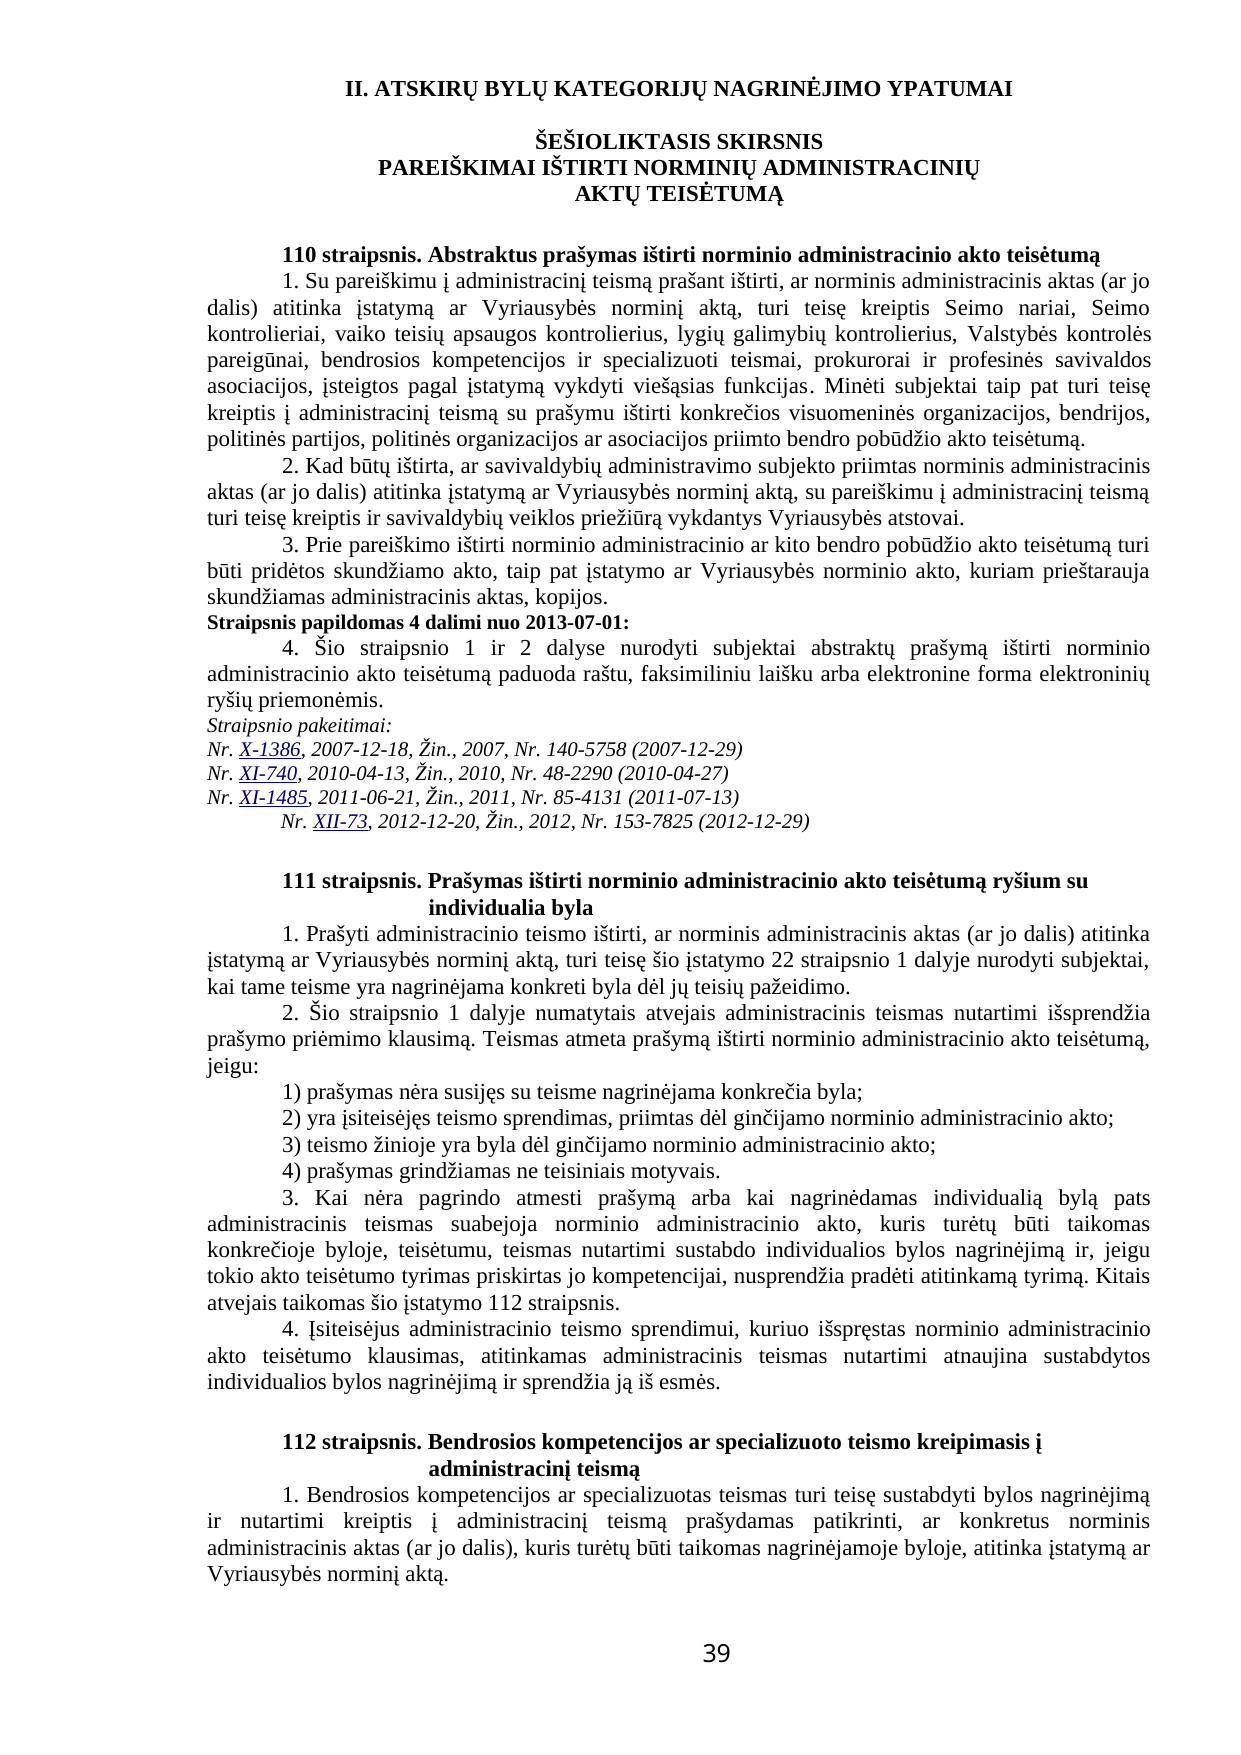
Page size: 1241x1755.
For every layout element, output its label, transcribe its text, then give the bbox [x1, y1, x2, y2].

text administracinį teismą [428, 1455, 1152, 1481]
text 4. Įsiteisėjus administracinio teismo sprendimui, kuriuo išspręstas norminio administracinio akto teisėtumo klausimas, atitinkamas administracinis teismas nutartimi atnaujina sustabdytos individualios bylos nagrinėjimą ir sprendžia ją iš esmės. [207, 1315, 1152, 1394]
text 3. Kai nėra pagrindo atmesti prašymą arba kai nagrinėdamas individualią bylą pats administracinis teismas suabejoja norminio administracinio akto, kuris turėtų būti taikomas konkrečioje byloje, teisėtumu, teismas nutartimi sustabdo individualios bylos nagrinėjimą ir, jeigu tokio akto teisėtumo tyrimas priskirtas jo kompetencijai, nusprendžia pradėti atitinkamą tyrimą. Kitais atvejais taikomas šio įstatymo 112 straipsnis. [207, 1183, 1152, 1315]
text 1) prašymas nėra susijęs su teisme nagrinėjama konkrečia byla; [207, 1078, 1152, 1104]
text 2) yra įsiteisėjęs teismo sprendimas, priimtas dėl ginčijamo norminio administracinio akto; [207, 1104, 1152, 1131]
text Nr. XI-1485, 2011-06-21, Žin., 2011, Nr. 85-4131 (2011-07-13) [207, 785, 1152, 809]
text 4) prašymas grindžiamas ne teisiniais motyvais. [207, 1157, 1152, 1183]
text Nr. XI-740, 2010-04-13, Žin., 2010, Nr. 48-2290 (2010-04-27) [207, 761, 1152, 785]
text 1. Su pareiškimu į administracinį teismą prašant ištirti, ar norminis administracinis aktas (ar jo dalis) atitinka įstatymą ar Vyriausybės norminį aktą, turi teisę kreiptis Seimo nariai, Seimo kontrolieriai, vaiko teisių apsaugos kontrolierius, lygių galimybių kontrolierius, Valstybės kontrolės pareigūnai, bendrosios kompetencijos ir specializuoti teismai, prokurorai ir profesinės savivaldos asociacijos, įsteigtos pagal įstatymą vykdyti viešąsias funkcijas. Minėti subjektai taip pat turi teisę kreiptis į administracinį teismą su prašymu ištirti konkrečios visuomeninės organizacijos, bendrijos, politinės partijos, politinės organizacijos ar asociacijos priimto bendro pobūdžio akto teisėtumą. [207, 267, 1152, 452]
text 4. Šio straipsnio 1 ir 2 dalyse nurodyti subjektai abstraktų prašymą ištirti norminio administracinio akto teisėtumą paduoda raštu, faksimiliniu laišku arba elektronine forma elektroninių ryšių priemonėmis. [207, 634, 1152, 713]
text 2. Kad būtų ištirta, ar savivaldybių administravimo subjekto priimtas norminis administracinis aktas (ar jo dalis) atitinka įstatymą ar Vyriausybės norminį aktą, su pareiškimu į administracinį teismą turi teisę kreiptis ir savivaldybių veiklos priežiūrą vykdantys Vyriausybės atstovai. [207, 452, 1152, 531]
text Nr. XII-73, 2012-12-20, Žin., 2012, Nr. 153-7825 (2012-12-29) [207, 809, 1152, 833]
text 112 straipsnis. Bendrosios kompetencijos ar specializuoto teismo kreipimasis į [282, 1428, 1152, 1455]
text 3) teismo žinioje yra byla dėl ginčijamo norminio administracinio akto; [207, 1131, 1152, 1157]
text AKTŲ TEISĖTUMĄ [207, 180, 1152, 207]
text 1. Bendrosios kompetencijos ar specializuotas teismas turi teisę sustabdyti bylos nagrinėjimą ir nutartimi kreiptis į administracinį teismą prašydamas patikrinti, ar konkretus norminis administracinis aktas (ar jo dalis), kuris turėtų būti taikomas nagrinėjamoje byloje, atitinka įstatymą ar Vyriausybės norminį aktą. [207, 1481, 1152, 1587]
text PAREIŠKIMAI IŠTIRTI NORMINIŲ ADMINISTRACINIŲ [207, 154, 1152, 180]
text individualia byla [428, 894, 1152, 920]
text 111 straipsnis. Prašymas ištirti norminio administracinio akto teisėtumą ryšium su [282, 867, 1152, 894]
text ŠEŠIOLIKTASIS SKIRSNIS [207, 128, 1152, 154]
text Nr. X-1386, 2007-12-18, Žin., 2007, Nr. 140-5758 (2007-12-29) [207, 737, 1152, 761]
text 1. Prašyti administracinio teismo ištirti, ar norminis administracinis aktas (ar jo dalis) atitinka įstatymą ar Vyriausybės norminį aktą, turi teisę šio įstatymo 22 straipsnio 1 dalyje nurodyti subjektai, kai tame teisme yra nagrinėjama konkreti byla dėl jų teisių pažeidimo. [207, 920, 1152, 999]
text II. ATSKIRŲ BYLŲ KATEGORIJŲ NAGRINĖJIMO YPATUMAI [207, 75, 1152, 101]
text Straipsnio pakeitimai: [207, 713, 1152, 737]
text 3. Prie pareiškimo ištirti norminio administracinio ar kito bendro pobūdžio akto teisėtumą turi būti pridėtos skundžiamo akto, taip pat įstatymo ar Vyriausybės norminio akto, kuriam prieštarauja skundžiamas administracinis aktas, kopijos. [207, 531, 1152, 610]
text 110 straipsnis. Abstraktus prašymas ištirti norminio administracinio akto teisėtumą [282, 241, 1152, 267]
text Straipsnis papildomas 4 dalimi nuo 2013-07-01: [207, 610, 1152, 634]
text 2. Šio straipsnio 1 dalyje numatytais atvejais administracinis teismas nutartimi išsprendžia prašymo priėmimo klausimą. Teismas atmeta prašymą ištirti norminio administracinio akto teisėtumą, jeigu: [207, 999, 1152, 1078]
